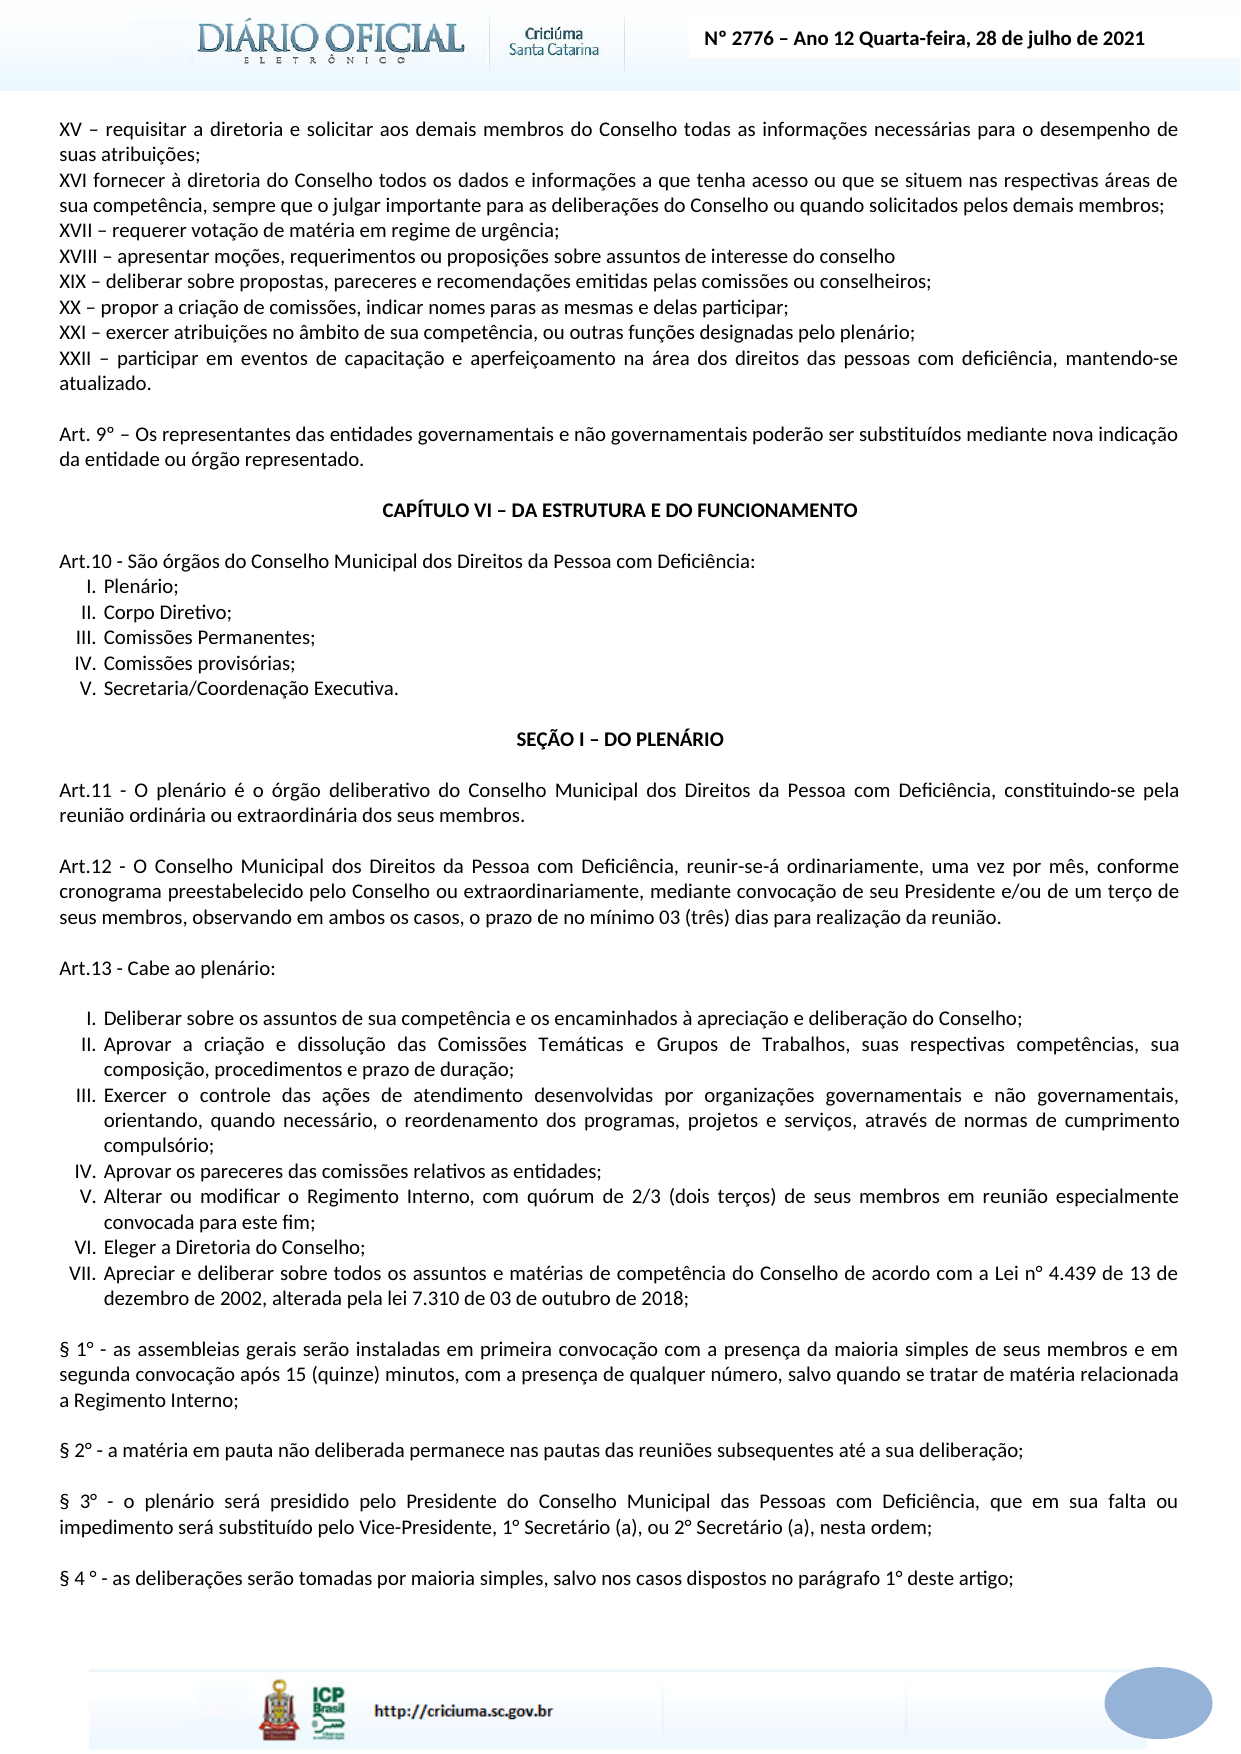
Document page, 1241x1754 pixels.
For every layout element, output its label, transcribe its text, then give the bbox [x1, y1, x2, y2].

text Art.12 - O Conselho Municipal dos Direitos da Pessoa com Deficiência, reunir-se-á ordinariamente, uma vez por mês, conforme cronograma preestabelecido pelo Conselho ou extraordinariamente, mediante convocação de seu Presidente e/ou de um terço de seus membros, observando em ambos os casos, o prazo de no mínimo 03 (três) dias para realização da reunião. [59, 853, 1181, 929]
text Art.11 - O plenário é o órgão deliberativo do Conselho Municipal dos Direitos da Pessoa com Deficiência, constituindo-se pela reunião ordinária ou extraordinária dos seus membros. [59, 777, 1181, 828]
list Secretaria/Coordenação Executiva. [97, 675, 1181, 701]
text § 2° - a matéria em pauta não deliberada permanece nas pautas das reuniões subsequentes até a sua deliberação; [59, 1438, 1181, 1463]
text XX – propor a criação de comissões, indicar nomes paras as mesmas e delas participar; [59, 294, 1181, 319]
list Comissões Permanentes; [97, 624, 1181, 650]
text XIX – deliberar sobre propostas, pareceres e recomendações emitidas pelas comissões ou conselheiros; [59, 268, 1181, 294]
list Alterar ou modificar o Regimento Interno, com quórum de 2/3 (dois terços) de seus membros em reunião especialmente convocada para este fim; [97, 1183, 1181, 1234]
list Apreciar e deliberar sobre todos os assuntos e matérias de competência do Conselho de acordo com a Lei n° 4.439 de 13 de dezembro de 2002, alterada pela lei 7.310 de 03 de outubro de 2018; [97, 1260, 1181, 1311]
list Eleger a Diretoria do Conselho; [97, 1234, 1181, 1260]
list Corpo Diretivo; [97, 599, 1181, 624]
text § 4 ° - as deliberações serão tomadas por maioria simples, salvo nos casos dispostos no parágrafo 1° deste artigo; [59, 1565, 1181, 1590]
text CAPÍTULO VI – DA ESTRUTURA E DO FUNCIONAMENTO [59, 497, 1181, 523]
text XXII – participar em eventos de capacitação e aperfeiçoamento na área dos direitos das pessoas com deficiência, mantendo-se atualizado. [59, 345, 1181, 396]
list Plenário; [97, 573, 1181, 599]
list Aprovar a criação e dissolução das Comissões Temáticas e Grupos de Trabalhos, suas respectivas competências, sua composição, procedimentos e prazo de duração; [97, 1031, 1181, 1082]
text XV – requisitar a diretoria e solicitar aos demais membros do Conselho todas as informações necessárias para o desempenho de suas atribuições; [59, 116, 1181, 167]
text SEÇÃO I – DO PLENÁRIO [59, 726, 1181, 751]
text § 1° - as assembleias gerais serão instaladas em primeira convocação com a presença da maioria simples de seus membros e em segunda convocação após 15 (quinze) minutos, com a presença de qualquer número, salvo quando se tratar de matéria relacionada a Regimento Interno; [59, 1336, 1181, 1412]
text Art.13 - Cabe ao plenário: [59, 955, 1181, 980]
text XVI fornecer à diretoria do Conselho todos os dados e informações a que tenha acesso ou que se situem nas respectivas áreas de sua competência, sempre que o julgar importante para as deliberações do Conselho ou quando solicitados pelos demais membros; [59, 167, 1181, 218]
text XVII – requerer votação de matéria em regime de urgência; [59, 218, 1181, 243]
list Deliberar sobre os assuntos de sua competência e os encaminhados à apreciação e deliberação do Conselho; [97, 1006, 1181, 1031]
text Art.10 - São órgãos do Conselho Municipal dos Direitos da Pessoa com Deficiência: [59, 548, 1181, 573]
list Comissões provisórias; [97, 650, 1181, 675]
text § 3° - o plenário será presidido pelo Presidente do Conselho Municipal das Pessoas com Deficiência, que em sua falta ou impedimento será substituído pelo Vice-Presidente, 1° Secretário (a), ou 2° Secretário (a), nesta ordem; [59, 1488, 1181, 1539]
text XVIII – apresentar moções, requerimentos ou proposições sobre assuntos de interesse do conselho [59, 243, 1181, 268]
list Aprovar os pareceres das comissões relativos as entidades; [97, 1158, 1181, 1183]
list Exercer o controle das ações de atendimento desenvolvidas por organizações governamentais e não governamentais, orientando, quando necessário, o reordenamento dos programas, projetos e serviços, através de normas de cumprimento compulsório; [97, 1082, 1181, 1158]
text XXI – exercer atribuições no âmbito de sua competência, ou outras funções designadas pelo plenário; [59, 319, 1181, 345]
text Art. 9º – Os representantes das entidades governamentais e não governamentais poderão ser substituídos mediante nova indicação da entidade ou órgão representado. [59, 421, 1181, 472]
